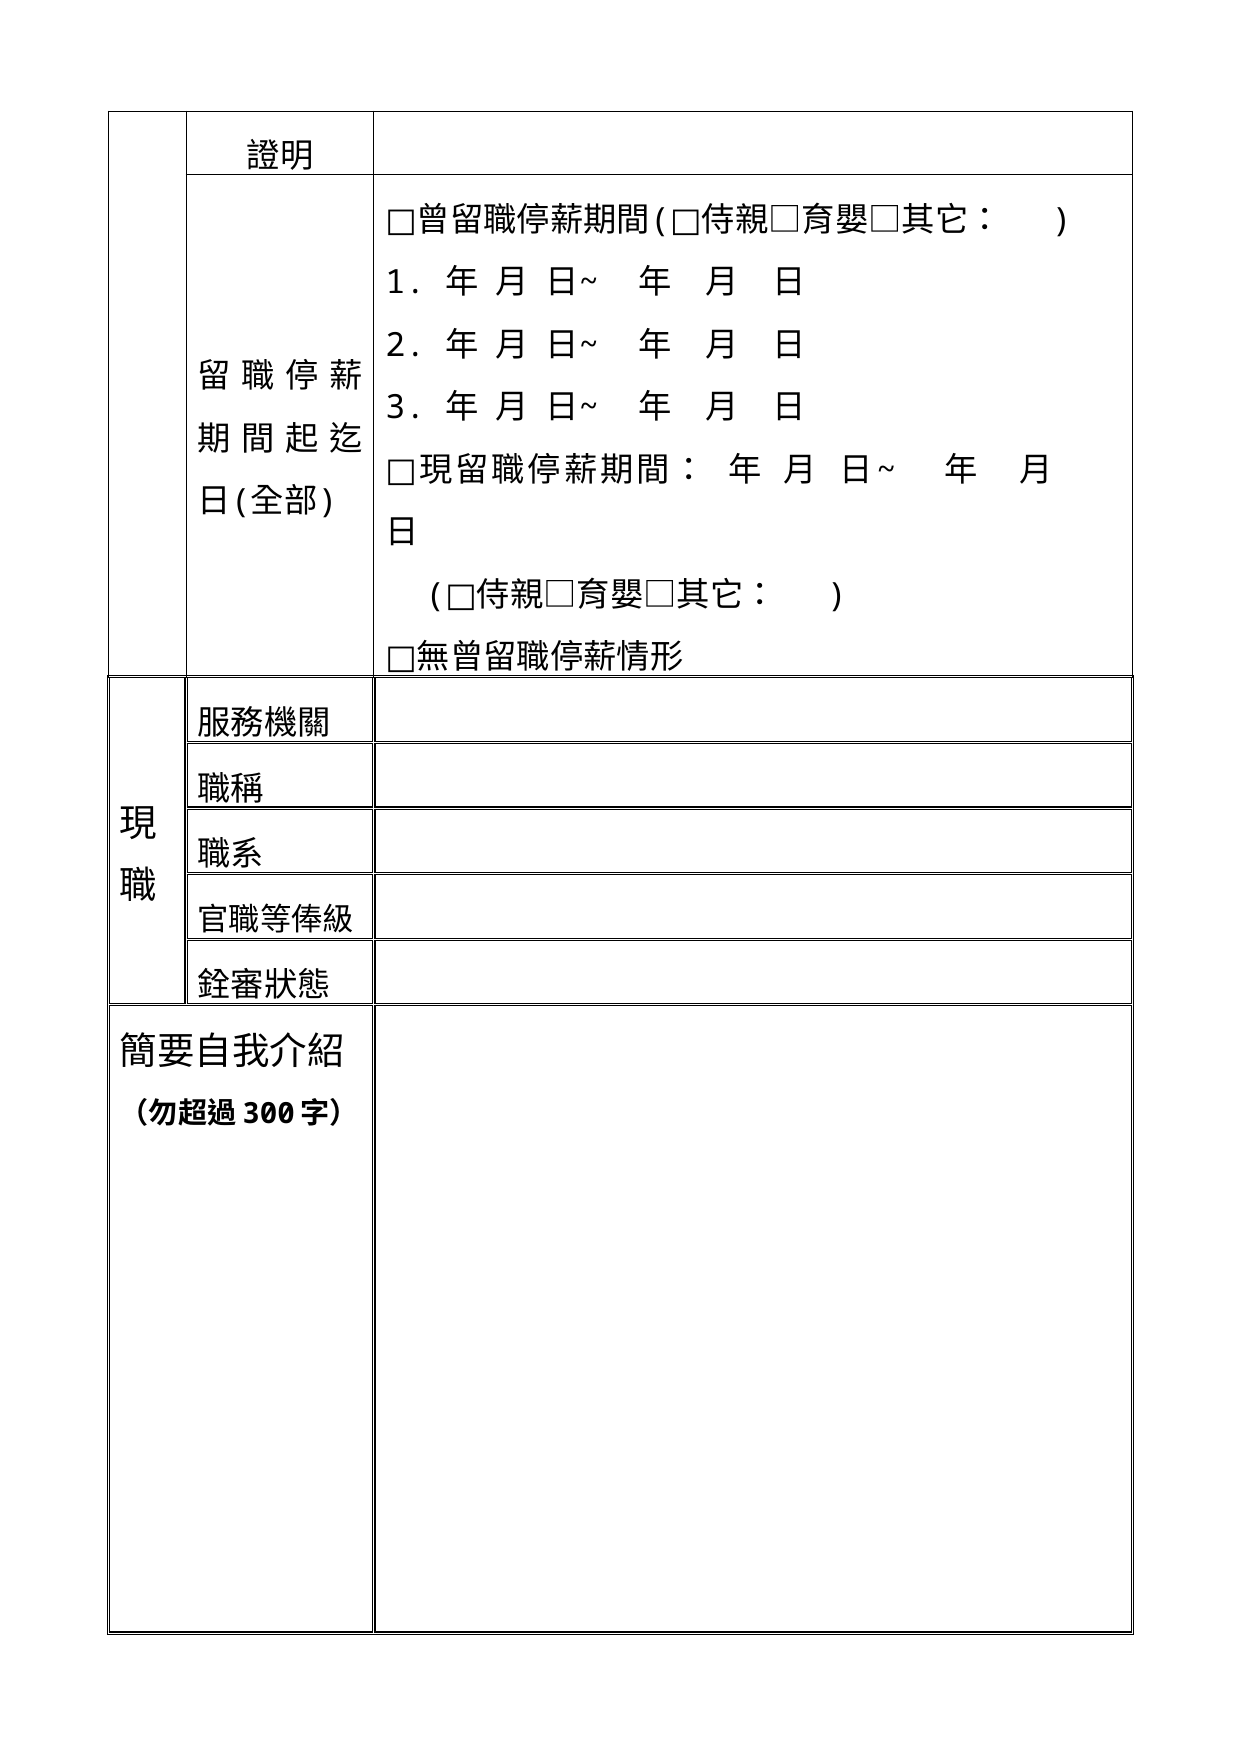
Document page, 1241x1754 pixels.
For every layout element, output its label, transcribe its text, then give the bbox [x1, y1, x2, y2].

table_cell 服務機關 [188, 678, 372, 741]
table_cell 官職等俸級 [188, 875, 372, 938]
table_header [109, 112, 186, 675]
table_cell [376, 744, 1131, 806]
table_cell 銓審狀態 [188, 941, 372, 1003]
table_cell 簡要自我介紹 （勿超過300字） [110, 1006, 372, 1631]
table_cell [376, 1006, 1131, 1631]
table_cell 證明 [187, 112, 373, 174]
table_cell [376, 678, 1131, 741]
table_cell [376, 875, 1131, 938]
table_cell 職稱 [188, 744, 372, 806]
table_cell [376, 810, 1131, 872]
table_cell [376, 941, 1131, 1003]
table_cell 留職停薪期間起迄日(全部) [187, 175, 373, 675]
table_cell 職系 [188, 810, 372, 872]
table_cell [374, 112, 1132, 174]
table_cell 現 職 [110, 678, 184, 1003]
table_cell □曾留職停薪期間(□侍親□育嬰□其它： ) 1. 年 月 日~ 年 月 日 2. 年 月 日~ 年 月 日 3. 年 月 日~ 年 月 日 □現留職停薪期間： 年 月 日~ 年 月 日 (□侍親□育嬰□其它： ) □無曾留職停薪情形 [374, 175, 1132, 675]
